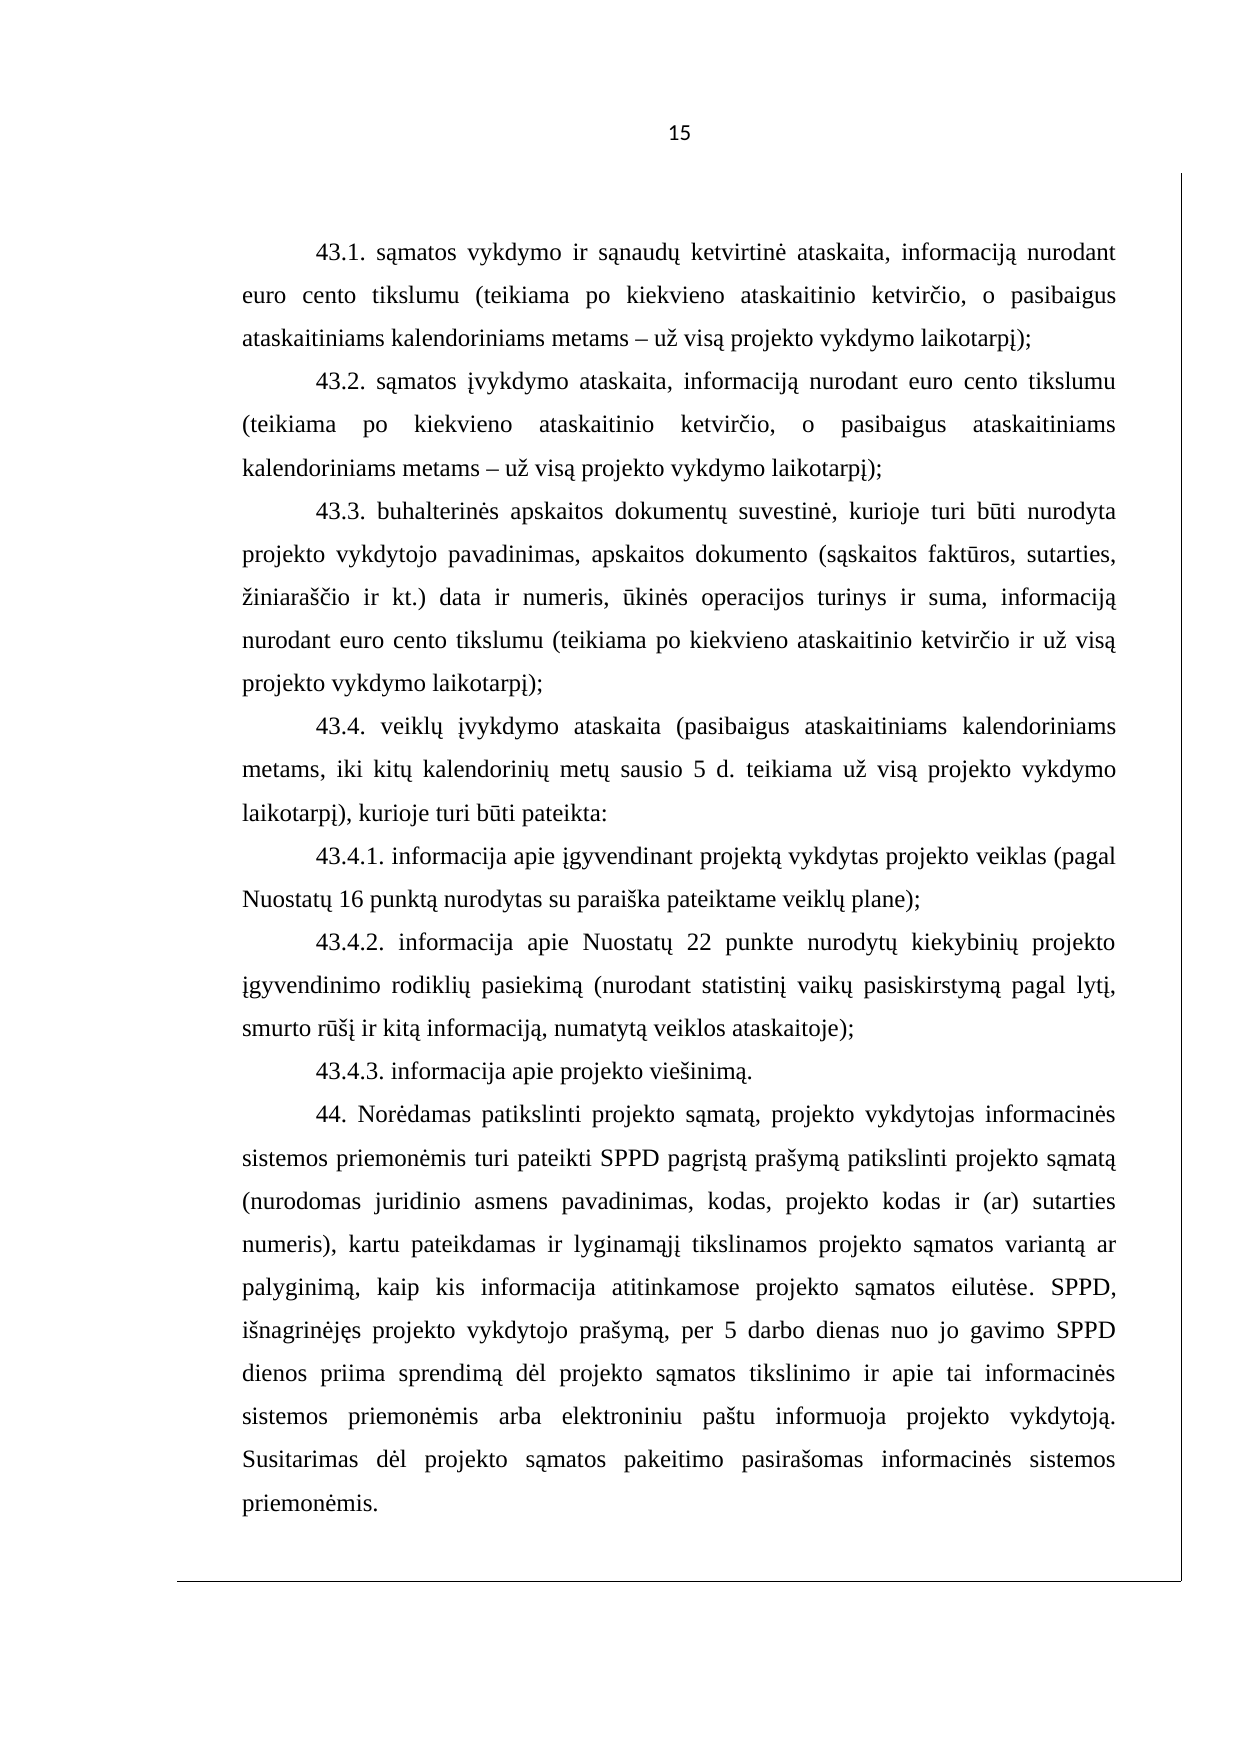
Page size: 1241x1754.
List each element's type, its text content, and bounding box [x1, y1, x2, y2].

text 43.4.2. informacija apie Nuostatų 22 punkte nurodytų kiekybinių projekto įgyvendinimo rodiklių pasiekimą (nurodant statistinį vaikų pasiskirstymą pagal lytį, smurto rūšį ir kitą informaciją, numatytą veiklos ataskaitoje); [177, 862, 1181, 992]
text 43.1. sąmatos vykdymo ir sąnaudų ketvirtinė ataskaita, informaciją nurodant euro cento tikslumu (teikiama po kiekvieno ataskaitinio ketvirčio, o pasibaigus ataskaitiniams kalendoriniams metams – už visą projekto vykdymo laikotarpį); [177, 172, 1181, 302]
text 43.4.3. informacija apie projekto viešinimą. [177, 992, 1181, 1035]
text 43.4.1. informacija apie įgyvendinant projektą vykdytas projekto veiklas (pagal Nuostatų 16 punktą nurodytas su paraiška pateiktame veiklų plane); [177, 776, 1181, 862]
text 43.3. buhalterinės apskaitos dokumentų suvestinė, kurioje turi būti nurodyta projekto vykdytojo pavadinimas, apskaitos dokumento (sąskaitos faktūros, sutarties, žiniaraščio ir kt.) data ir numeris, ūkinės operacijos turinys ir suma, informaciją nurodant euro cento tikslumu (teikiama po kiekvieno ataskaitinio ketvirčio ir už visą projekto vykdymo laikotarpį); [177, 431, 1181, 647]
text 43.2. sąmatos įvykdymo ataskaita, informaciją nurodant euro cento tikslumu (teikiama po kiekvieno ataskaitinio ketvirčio, o pasibaigus ataskaitiniams kalendoriniams metams – už visą projekto vykdymo laikotarpį); [177, 302, 1181, 431]
text 44. Norėdamas patikslinti projekto sąmatą, projekto vykdytojas informacinės sistemos priemonėmis turi pateikti SPPD pagrįstą prašymą patikslinti projekto sąmatą (nurodomas juridinio asmens pavadinimas, kodas, projekto kodas ir (ar) sutarties numeris), kartu pateikdamas ir lyginamąjį tikslinamos projekto sąmatos variantą ar palyginimą, kaip kis informacija atitinkamose projekto sąmatos eilutėse. SPPD, išnagrinėjęs projekto vykdytojo prašymą, per 5 darbo dienas nuo jo gavimo SPPD dienos priima sprendimą dėl projekto sąmatos tikslinimo ir apie tai informacinės sistemos priemonėmis arba elektroniniu paštu informuoja projekto vykdytoją. Susitarimas dėl projekto sąmatos pakeitimo pasirašomas informacinės sistemos priemonėmis. [177, 1035, 1181, 1581]
text 43.4. veiklų įvykdymo ataskaita (pasibaigus ataskaitiniams kalendoriniams metams, iki kitų kalendorinių metų sausio 5 d. teikiama už visą projekto vykdymo laikotarpį), kurioje turi būti pateikta: [177, 647, 1181, 776]
